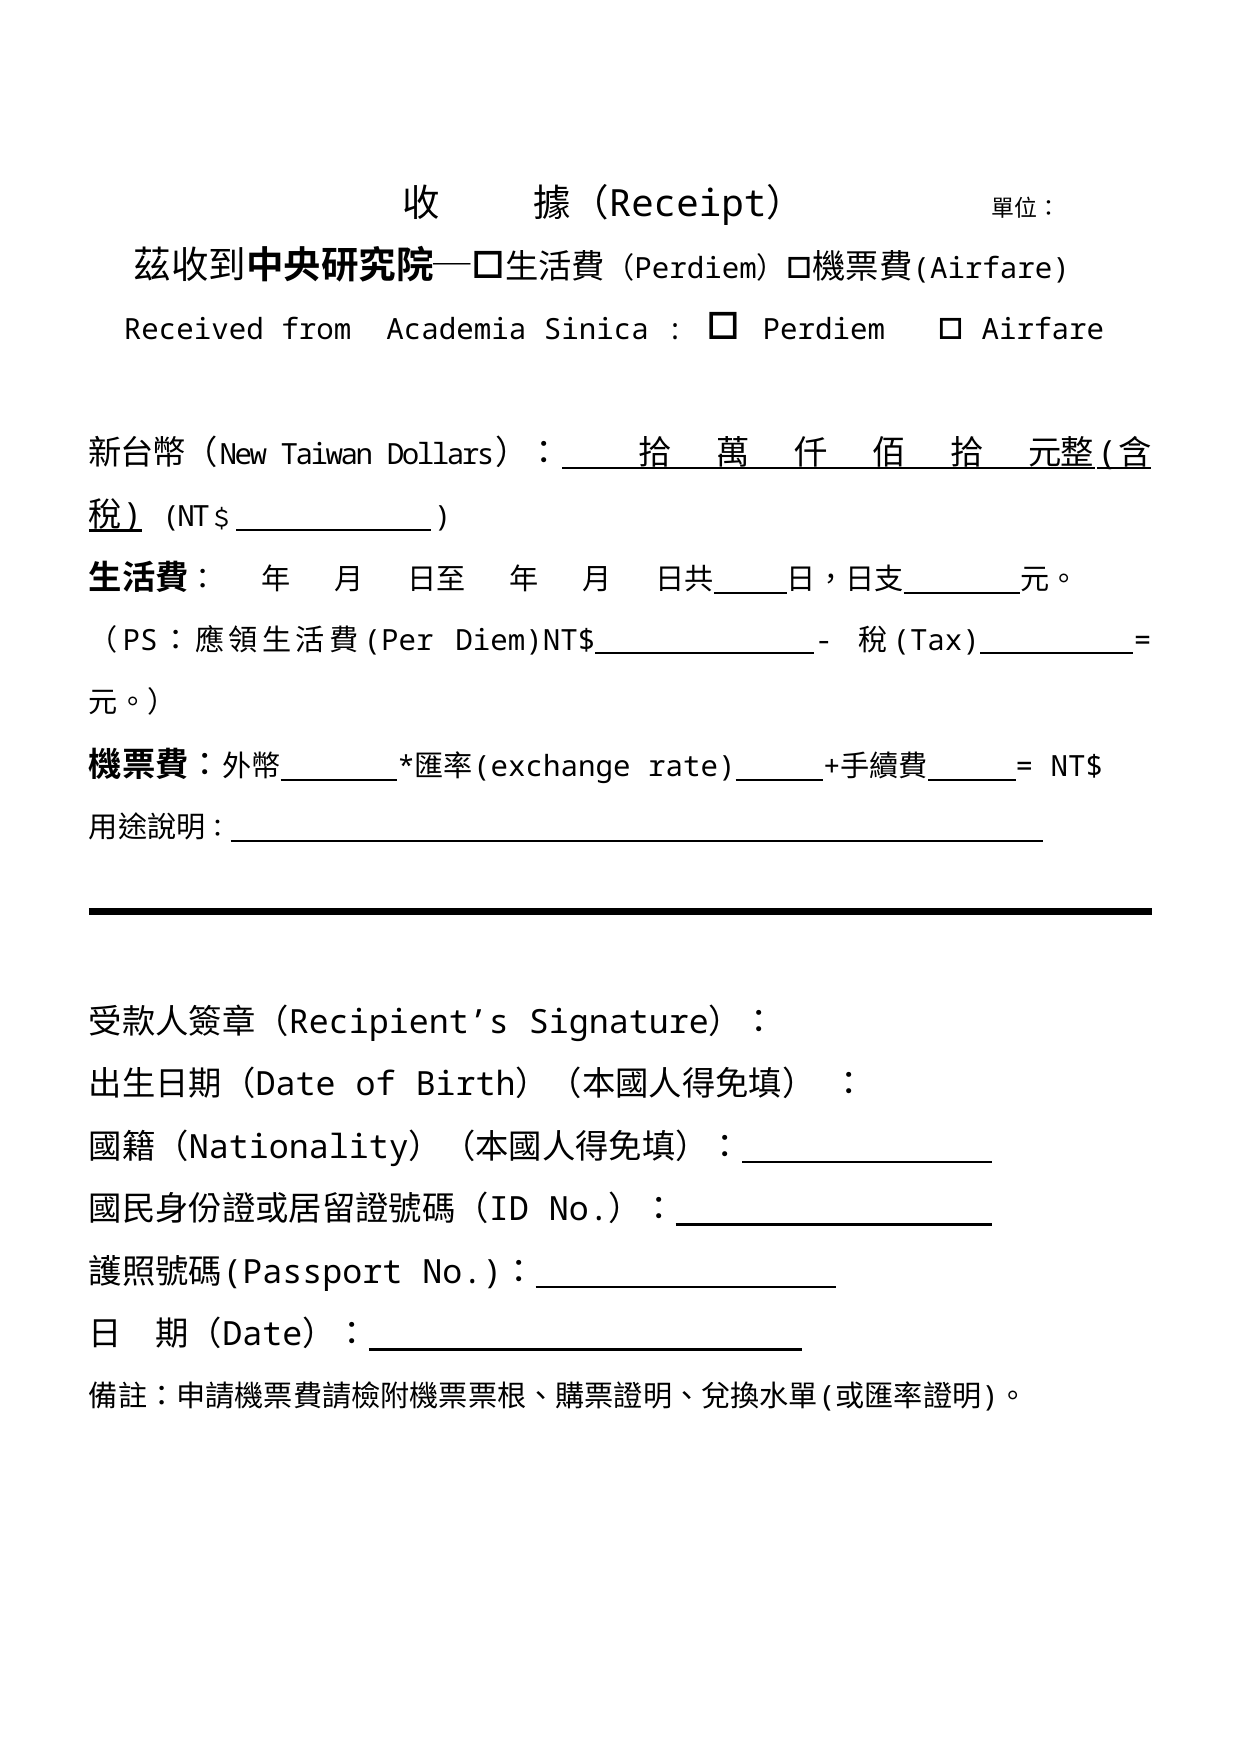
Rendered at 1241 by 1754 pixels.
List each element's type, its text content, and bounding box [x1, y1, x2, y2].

text 用途說明： [89, 783, 1152, 846]
text 日 期（Date）： [89, 1289, 1152, 1352]
text 出生日期（Date of Birth）（本國人得免填） ： [89, 1039, 1152, 1102]
text 生活費： 年 月 日至 年 月 日共 日，日支 元。 [89, 533, 1152, 596]
text 護照號碼(Passport No.)： [89, 1227, 1152, 1289]
text 受款人簽章（Recipient’s Signature）： [89, 977, 1152, 1039]
text 新台幣（New Taiwan Dollars）： 拾 萬 仟 佰 拾 元整(含稅) (NT﹩ ) [89, 408, 1152, 533]
text 收 據（Receipt） 單位： [89, 158, 1152, 221]
text 機票費：外幣 *匯率(exchange rate) +手續費 = NT$ [89, 721, 1152, 783]
text 國民身份證或居留證號碼（ID No.）： [89, 1164, 1152, 1227]
text （PS：應領生活費(Per Diem)NT$ - 稅(Tax) = 元。） [89, 596, 1152, 721]
text 國籍（Nationality）（本國人得免填）： [89, 1102, 1152, 1164]
text 茲收到中央研究院─生活費（Perdiem）機票費(Airfare) [89, 221, 1152, 283]
table_header [89, 846, 1152, 908]
text 備註：申請機票費請檢附機票票根、購票證明、兌換水單(或匯率證明)。 [89, 1352, 1152, 1414]
text Received from Academia Sinica :  Perdiem  Airfare [89, 283, 1152, 346]
